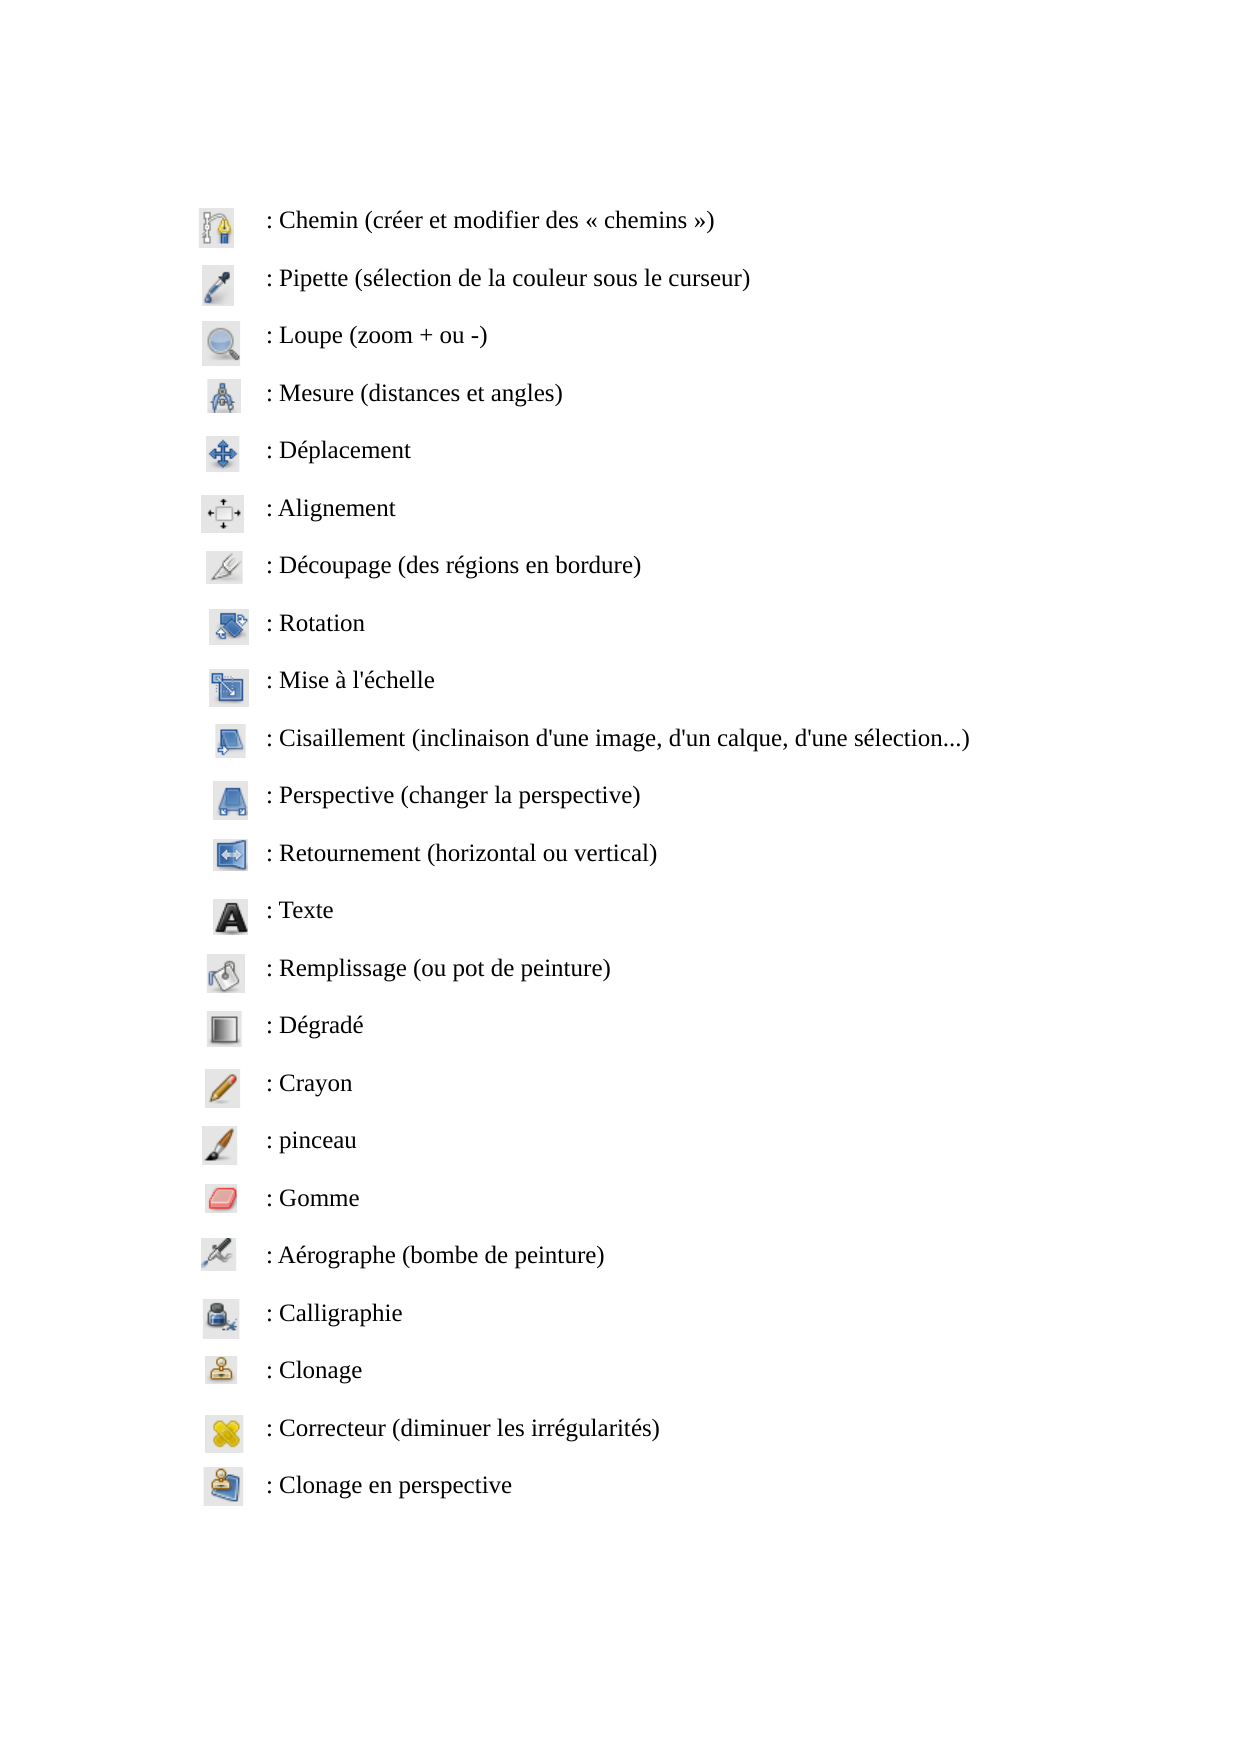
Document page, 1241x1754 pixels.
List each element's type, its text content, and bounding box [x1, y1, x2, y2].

picture [203, 1467, 244, 1506]
text [118, 953, 205, 981]
text : pinceau [239, 1125, 1122, 1154]
picture [213, 839, 248, 871]
text [118, 608, 207, 636]
picture [206, 551, 243, 584]
picture [202, 321, 241, 366]
text [118, 378, 206, 406]
text : Clonage [239, 1355, 1122, 1384]
picture [202, 1126, 238, 1165]
text : Chemin (créer et modifier des « chemins ») [118, 205, 1122, 234]
picture [205, 1415, 244, 1453]
text [118, 723, 214, 751]
picture [202, 1299, 240, 1339]
picture [209, 609, 249, 645]
text : Mise à l'échelle [118, 665, 1122, 694]
picture [209, 669, 249, 707]
picture [205, 1069, 241, 1108]
text : Cisaillement (inclinaison d'une image, d'un calque, d'une sélection...) [247, 723, 1122, 751]
text [118, 550, 204, 579]
text : Remplissage (ou pot de peinture) [246, 953, 1122, 981]
text [118, 1183, 204, 1211]
text : Loupe (zoom + ou -) [242, 320, 1122, 349]
text : Correcteur (diminuer les irrégularités) [118, 1413, 1122, 1441]
text : Clonage en perspective [245, 1470, 1122, 1499]
picture [207, 379, 241, 413]
picture [213, 899, 248, 935]
text : Mesure (distances et angles) [242, 378, 1122, 406]
text [118, 1240, 199, 1269]
text : Aérographe (bombe de peinture) [238, 1240, 1122, 1269]
picture [206, 1011, 242, 1047]
text [118, 1125, 201, 1154]
text : Alignement [118, 493, 1122, 521]
picture [205, 1356, 238, 1384]
text [118, 1355, 204, 1384]
picture [213, 781, 248, 820]
picture [201, 495, 244, 533]
text [118, 1470, 202, 1499]
text [118, 1010, 205, 1039]
text [118, 838, 211, 866]
text [118, 1068, 204, 1096]
text [118, 435, 204, 464]
text : Texte [118, 895, 1122, 924]
text : Déplacement [241, 435, 1122, 464]
picture [198, 208, 234, 248]
picture [202, 265, 234, 306]
picture [215, 724, 246, 758]
picture [205, 1184, 238, 1213]
text : Gomme [239, 1183, 1122, 1211]
picture [206, 436, 240, 472]
picture [206, 954, 245, 993]
text [118, 780, 211, 809]
text : Crayon [242, 1068, 1122, 1096]
text : Perspective (changer la perspective) [249, 780, 1122, 809]
text : Rotation [250, 608, 1122, 636]
text : Retournement (horizontal ou vertical) [249, 838, 1122, 866]
text : Pipette (sélection de la couleur sous le curseur) [118, 263, 1122, 291]
picture [201, 1238, 237, 1271]
text : Dégradé [243, 1010, 1122, 1039]
text [118, 1298, 201, 1326]
text : Découpage (des régions en bordure) [244, 550, 1122, 579]
text : Calligraphie [241, 1298, 1122, 1326]
text [118, 320, 201, 349]
